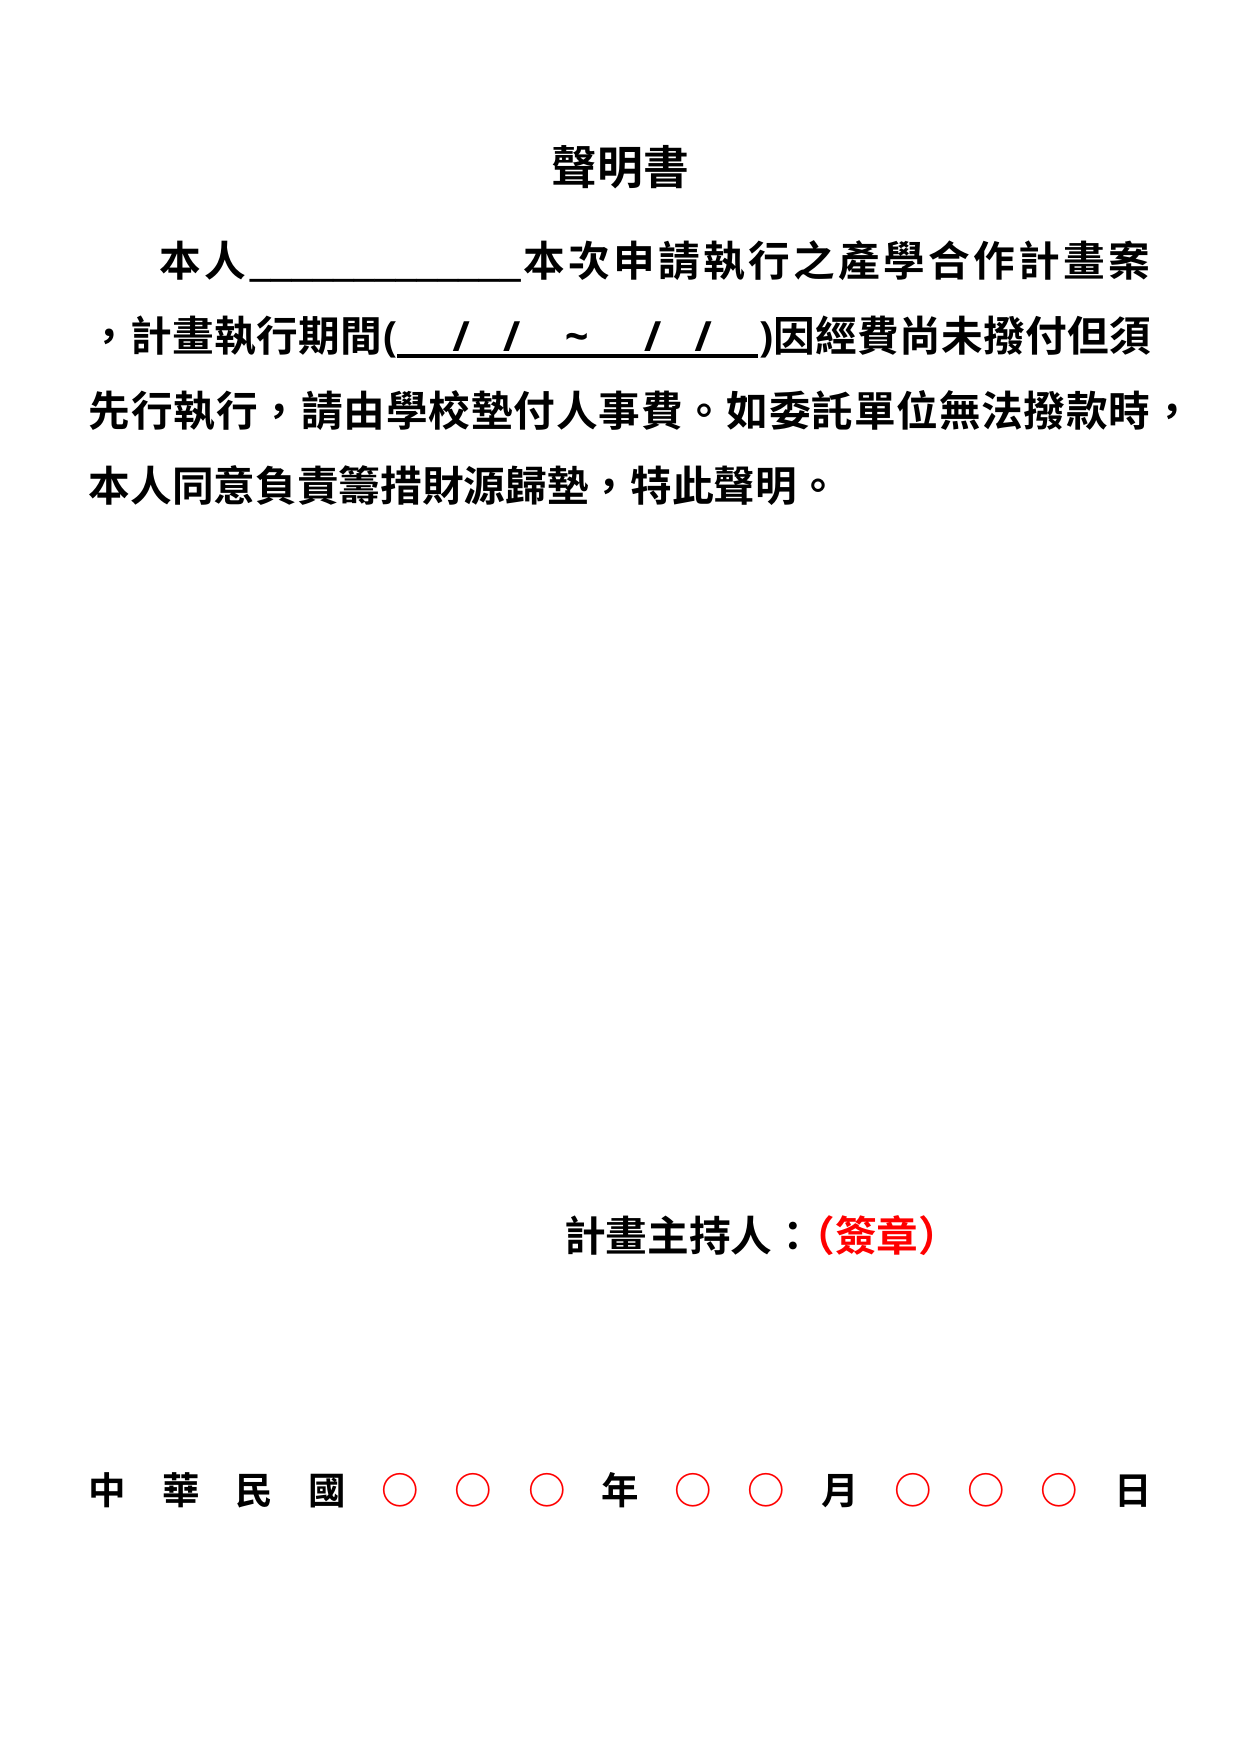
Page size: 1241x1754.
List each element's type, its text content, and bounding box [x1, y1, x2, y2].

text 聲明書 [89, 127, 1152, 202]
text 中華民國○○○年○○月○○○日 [89, 1451, 1152, 1526]
text 本人_____________本次申請執行之產學合作計畫案 ，計畫執行期間( / / ~ / / )因經費尚未撥付但須先行執行，請由學校墊付人事費。如委託單位無法撥款時，本人同意負責籌措財源歸墊，特此聲明。 [89, 221, 1152, 521]
text 計畫主持人：（簽章） [103, 1196, 1152, 1271]
